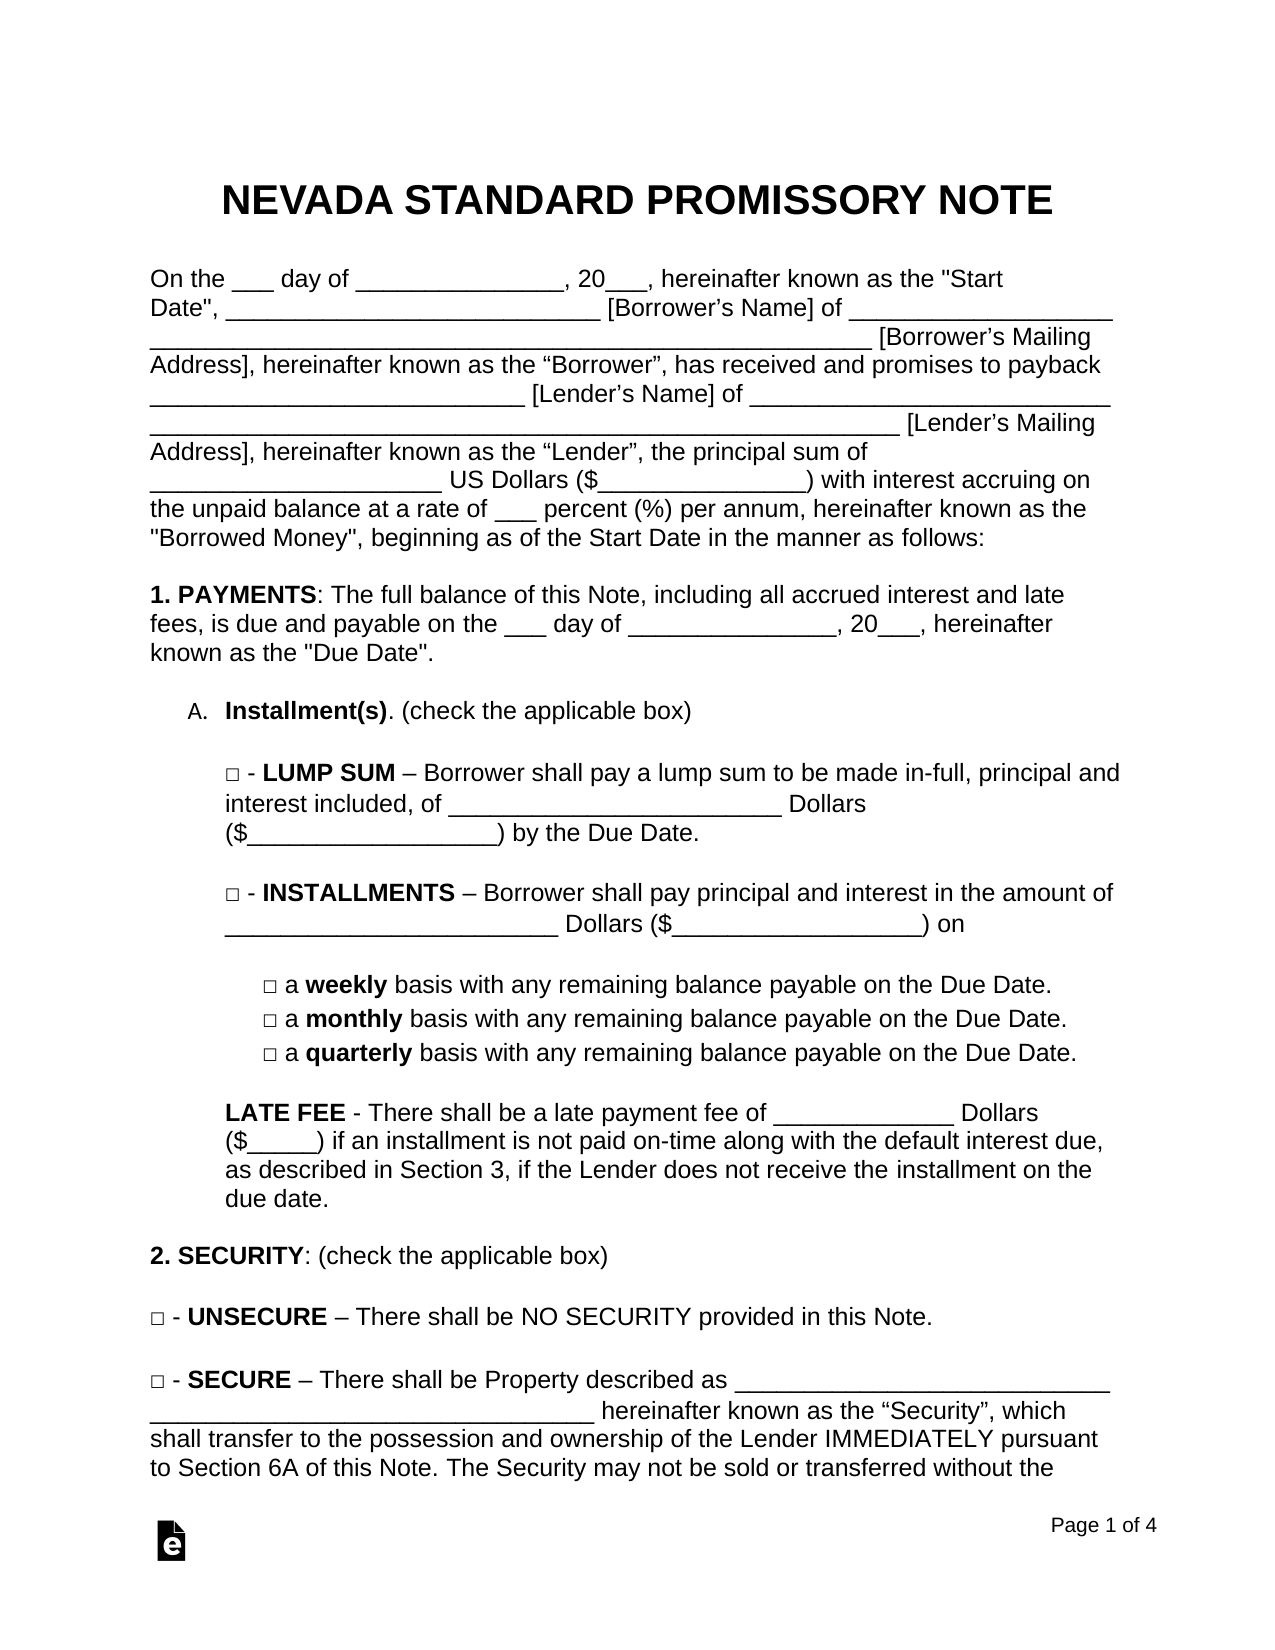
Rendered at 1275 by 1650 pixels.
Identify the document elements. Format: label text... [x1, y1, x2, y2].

text ☐ - LUMP SUM – Borrower shall pay a lump sum to be made in-full, principal and interest included, of ________________________ Dollars ($__________________) by the Due Date. [225, 755, 1125, 846]
text ☐ a monthly basis with any remaining balance payable on the Due Date. [225, 1001, 1125, 1035]
text ____________________________________________________ [Borrower’s Mailing Address], hereinafter known as the “Borrower”, has received and promises to payback ___________________________ [Lender’s Name] of __________________________ [150, 322, 1125, 408]
subtitle NEVADA STANDARD PROMISSORY NOTE [150, 175, 1125, 223]
text LATE FEE - There shall be a late payment fee of _____________ Dollars ($_____) if an installment is not paid on-time along with the default interest due, as described in Section 3, if the Lender does not receive the installment on the due date. [225, 1097, 1125, 1212]
text ________________________________ hereinafter known as the “Security”, which shall transfer to the possession and ownership of the Lender IMMEDIATELY pursuant to Section 6A of this Note. The Security may not be sold or transferred without the [150, 1396, 1125, 1482]
text 1. PAYMENTS: The full balance of this Note, including all accrued interest and late fees, is due and payable on the ___ day of _______________, 20___, hereinafter known as the "Due Date". [150, 580, 1125, 667]
list Installment(s). (check the applicable box) [187, 695, 1125, 726]
text 2. SECURITY: (check the applicable box) [150, 1241, 1125, 1270]
text ______________________________________________________ [Lender’s Mailing Address], hereinafter known as the “Lender”, the principal sum of _____________________ US Dollars ($_______________) with interest accruing on the unpaid balance at a rate of ___ percent (%) per annum, hereinafter known as the "Borrowed Money", beginning as of the Start Date in the manner as follows: [150, 408, 1125, 552]
text ☐ - UNSECURE – There shall be NO SECURITY provided in this Note. [150, 1299, 1125, 1333]
text ☐ a weekly basis with any remaining balance payable on the Due Date. [225, 967, 1125, 1001]
text On the ___ day of _______________, 20___, hereinafter known as the "Start Date", ___________________________ [Borrower’s Name] of ___________________ [150, 264, 1125, 322]
text ☐ a quarterly basis with any remaining balance payable on the Due Date. [225, 1035, 1125, 1069]
text ☐ - SECURE – There shall be Property described as ___________________________ [150, 1362, 1125, 1396]
text ☐ - INSTALLMENTS – Borrower shall pay principal and interest in the amount of ________________________ Dollars ($__________________) on [225, 875, 1125, 938]
